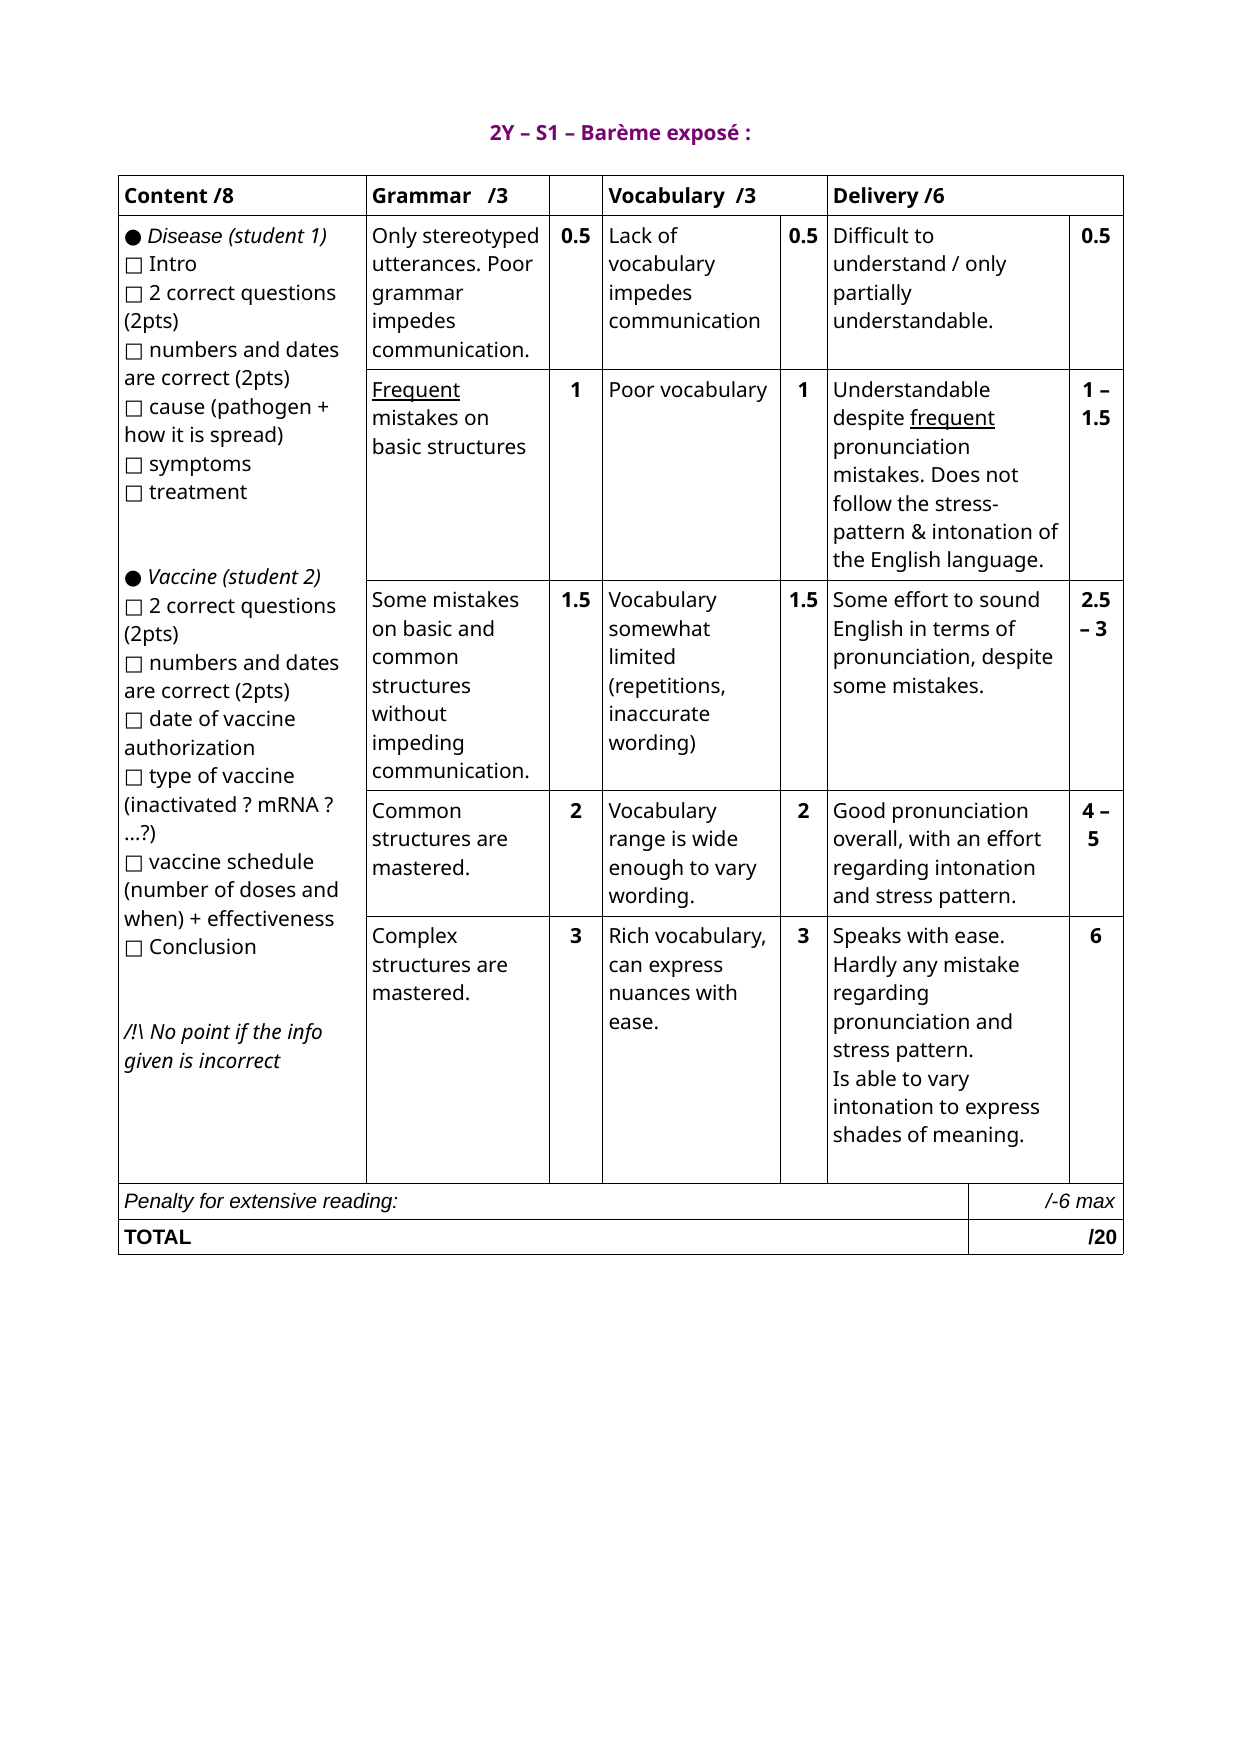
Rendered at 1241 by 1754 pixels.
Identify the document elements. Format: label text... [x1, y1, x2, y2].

table_cell Vocabulary range is wide enough to vary wording. [603, 791, 780, 916]
table_cell 1 [550, 370, 602, 580]
table_cell Frequent mistakes on basic structures [367, 370, 549, 580]
table_cell 1 – 1.5 [1070, 370, 1123, 580]
table_cell Penalty for extensive reading: [119, 1184, 968, 1219]
table_cell Difficult to understand / only partially understandable. [828, 216, 1069, 369]
table_cell Lack of vocabulary impedes communication [603, 216, 780, 369]
table_cell 2 [781, 791, 827, 916]
table_cell 3 [550, 917, 602, 1183]
table_cell 0.5 [781, 216, 827, 369]
table_cell 1.5 [550, 581, 602, 790]
table_cell TOTAL [119, 1220, 968, 1254]
table_header Delivery /6 [828, 176, 1123, 215]
table_cell 2.5 – 3 [1070, 581, 1123, 790]
table_header Vocabulary /3 [603, 176, 827, 215]
table_cell 0.5 [1070, 216, 1123, 369]
table_header Grammar /3 [367, 176, 549, 215]
table_cell Some mistakes on basic and common structures without impeding communication. [367, 581, 549, 790]
table_cell 4 – 5 [1070, 791, 1123, 916]
table_header Content /8 [119, 176, 366, 215]
table_cell Rich vocabulary, can express nuances with ease. [603, 917, 780, 1183]
table_cell Vocabulary somewhat limited (repetitions, inaccurate wording) [603, 581, 780, 790]
table_cell 1.5 [781, 581, 827, 790]
table_cell Poor vocabulary [603, 370, 780, 580]
table_cell /20 [969, 1220, 1123, 1254]
table_cell Good pronunciation overall, with an effort regarding intonation and stress pattern. [828, 791, 1069, 916]
text 2Y – S1 – Barème exposé : [118, 118, 1122, 147]
table_cell ● Disease (student 1) □ Intro □ 2 correct questions (2pts) □ numbers and dates are correct (2pts) □ cause (pathogen + how it is spread) □ symptoms □ treatment ● Vaccine (student 2) □ 2 correct questions (2pts) □ numbers and dates are correct (2pts) □ date of vaccine authorization □ type of vaccine (inactivated ? mRNA ? …?) □ vaccine schedule (number of doses and when) + effectiveness □ Conclusion /!\ No point if the info given is incorrect [119, 216, 366, 1183]
table_cell Understandable despite frequent pronunciation mistakes. Does not follow the stress-pattern & intonation of the English language. [828, 370, 1069, 580]
table_cell 3 [781, 917, 827, 1183]
table_cell 6 [1070, 917, 1123, 1183]
table_cell Complex structures are mastered. [367, 917, 549, 1183]
table_cell 0.5 [550, 216, 602, 369]
table_cell Speaks with ease. Hardly any mistake regarding pronunciation and stress pattern. Is able to vary intonation to express shades of meaning. [828, 917, 1069, 1183]
table_header [550, 176, 602, 215]
table_cell Some effort to sound English in terms of pronunciation, despite some mistakes. [828, 581, 1069, 790]
table_cell Only stereotyped utterances. Poor grammar impedes communication. [367, 216, 549, 369]
table_cell 1 [781, 370, 827, 580]
table_cell /-6 max [969, 1184, 1123, 1219]
table_cell Common structures are mastered. [367, 791, 549, 916]
table_cell 2 [550, 791, 602, 916]
